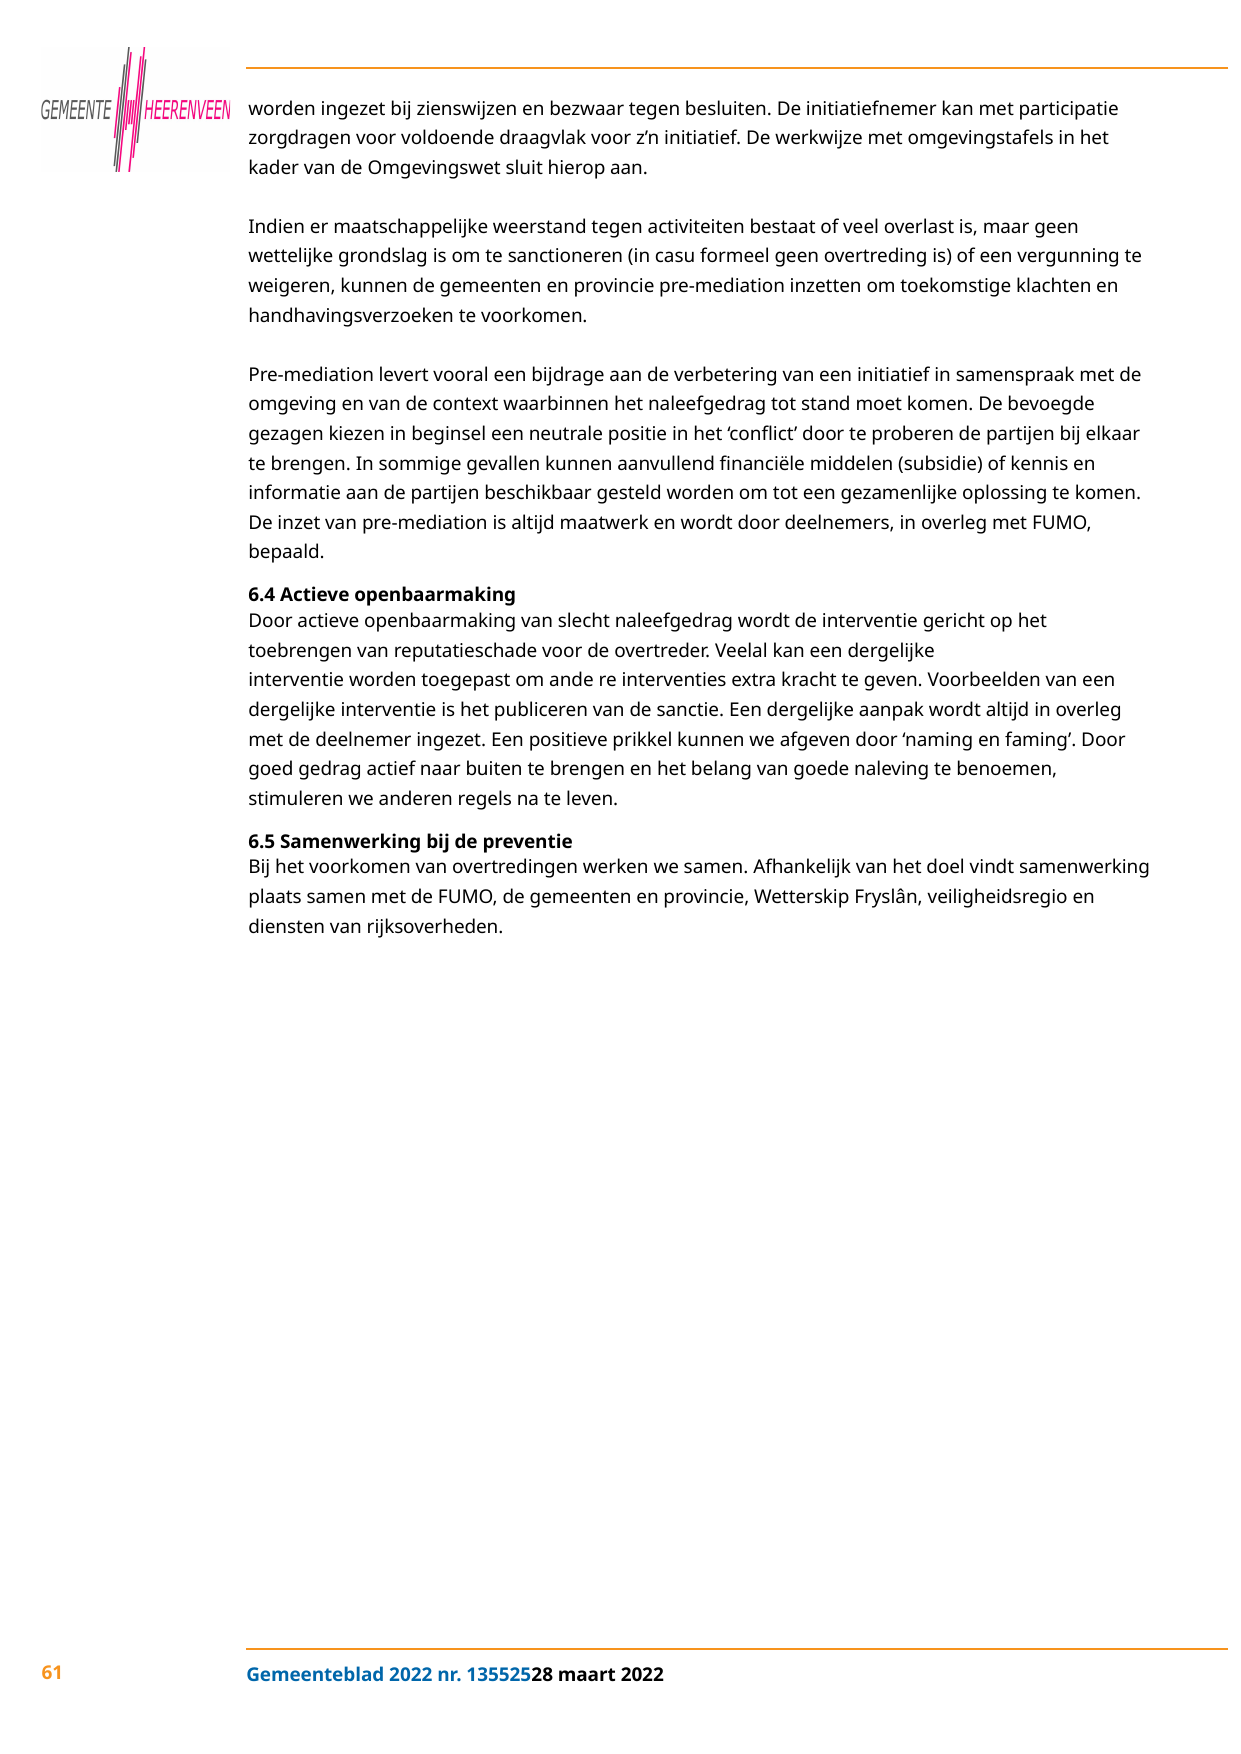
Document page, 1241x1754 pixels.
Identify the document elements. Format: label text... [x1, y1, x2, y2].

text Door actieve openbaarmaking van slecht naleefgedrag wordt de interventie gericht op het toebrengen van reputatieschade voor de overtreder. Veelal kan een dergelijke [248, 607, 1152, 663]
text 6.4 Actieve openbaarmaking [248, 582, 1152, 607]
text interventie worden toegepast om ande re interventies extra kracht te geven. Voorbeelden van een dergelijke interventie is het publiceren van de sanctie. Een dergelijke aanpak wordt altijd in overleg met de deelnemer ingezet. Een positieve prikkel kunnen we afgeven door ‘naming en faming’. Door goed gedrag actief naar buiten te brengen en het belang van goede naleving te benoemen, stimuleren we anderen regels na te leven. [248, 667, 1152, 811]
picture [41, 47, 231, 172]
text 6.5 Samenwerking bij de preventie [248, 828, 1152, 854]
text Bij het voorkomen van overtredingen werken we samen. Afhankelijk van het doel vindt samenwerking plaats samen met de FUMO, de gemeenten en provincie, Wetterskip Fryslân, veiligheidsregio en diensten van rijksoverheden. [248, 854, 1152, 939]
text Pre-mediation levert vooral een bijdrage aan de verbetering van een initiatief in samenspraak met de omgeving en van de context waarbinnen het naleefgedrag tot stand moet komen. De bevoegde gezagen kiezen in beginsel een neutrale positie in het ‘conflict’ door te proberen de partijen bij elkaar te brengen. In sommige gevallen kunnen aanvullend financiële middelen (subsidie) of kennis en informatie aan de partijen beschikbaar gesteld worden om tot een gezamenlijke oplossing te komen. De inzet van pre-mediation is altijd maatwerk en wordt door deelnemers, in overleg met FUMO, bepaald. [248, 361, 1152, 564]
text Indien er maatschappelijke weerstand tegen activiteiten bestaat of veel overlast is, maar geen wettelijke grondslag is om te sanctioneren (in casu formeel geen overtreding is) of een vergunning te weigeren, kunnen de gemeenten en provincie pre-mediation inzetten om toekomstige klachten en handhavingsverzoeken te voorkomen. [248, 213, 1152, 328]
text worden ingezet bij zienswijzen en bezwaar tegen besluiten. De initiatiefnemer kan met participatie zorgdragen voor voldoende draagvlak voor z’n initiatief. De werkwijze met omgevingstafels in het kader van de Omgevingswet sluit hierop aan. [248, 95, 1152, 180]
